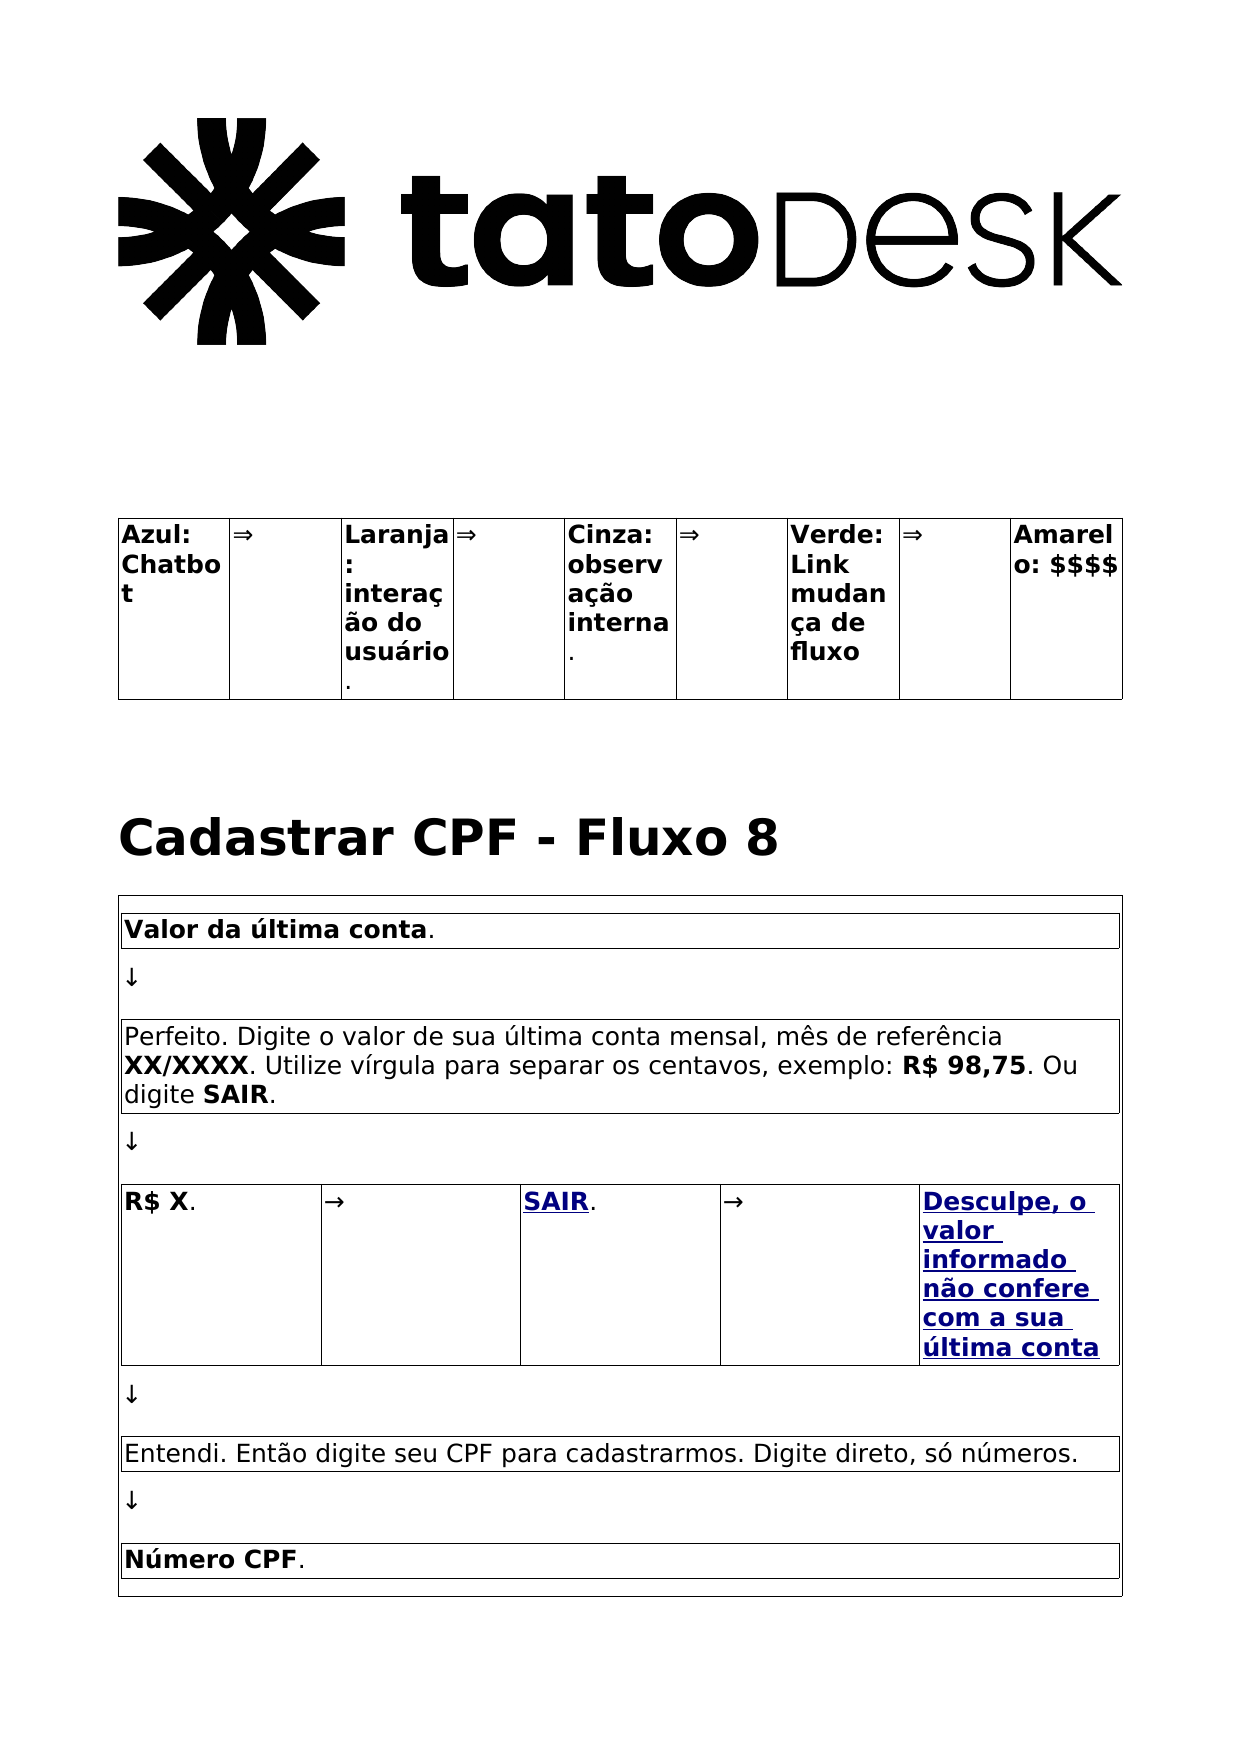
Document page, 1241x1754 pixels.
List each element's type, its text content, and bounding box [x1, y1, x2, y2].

table_header → [322, 1185, 520, 1365]
table_header Laranja: interação do usuário. [342, 519, 453, 699]
subtitle Cadastrar CPF - Fluxo 8 [118, 809, 1122, 868]
table_header ⇒ [900, 519, 1010, 699]
table_header R$ X. [122, 1185, 321, 1365]
table_header SAIR. [521, 1185, 720, 1365]
table_header Entendi. Então digite seu CPF para cadastrarmos. Digite direto, só números. [122, 1437, 1119, 1471]
table_header Azul: Chatbot [119, 519, 229, 699]
table_header Perfeito. Digite o valor de sua última conta mensal, mês de referência XX/XXXX. Utilize vírgula para separar os centavos, exemplo: R$ 98,75. Ou digite SAIR. [122, 1020, 1119, 1113]
table_header ⇒ [454, 519, 564, 699]
table_header Amarelo: $$$$ [1011, 519, 1122, 699]
table_header ⇒ [230, 519, 341, 699]
picture [118, 118, 1123, 345]
table_header Valor da última conta. [122, 914, 1119, 948]
table_header → [721, 1185, 919, 1365]
table_header Desculpe, o valor informado não confere com a sua última conta [920, 1185, 1119, 1365]
table_header Cinza: observação interna. [565, 519, 676, 699]
table_header ⇒ [677, 519, 787, 699]
table_header Número CPF. [122, 1544, 1119, 1578]
table_header ↓ ↓ ↓ ↓ [119, 896, 1122, 1596]
table_header Verde: Link mudança de fluxo [788, 519, 899, 699]
